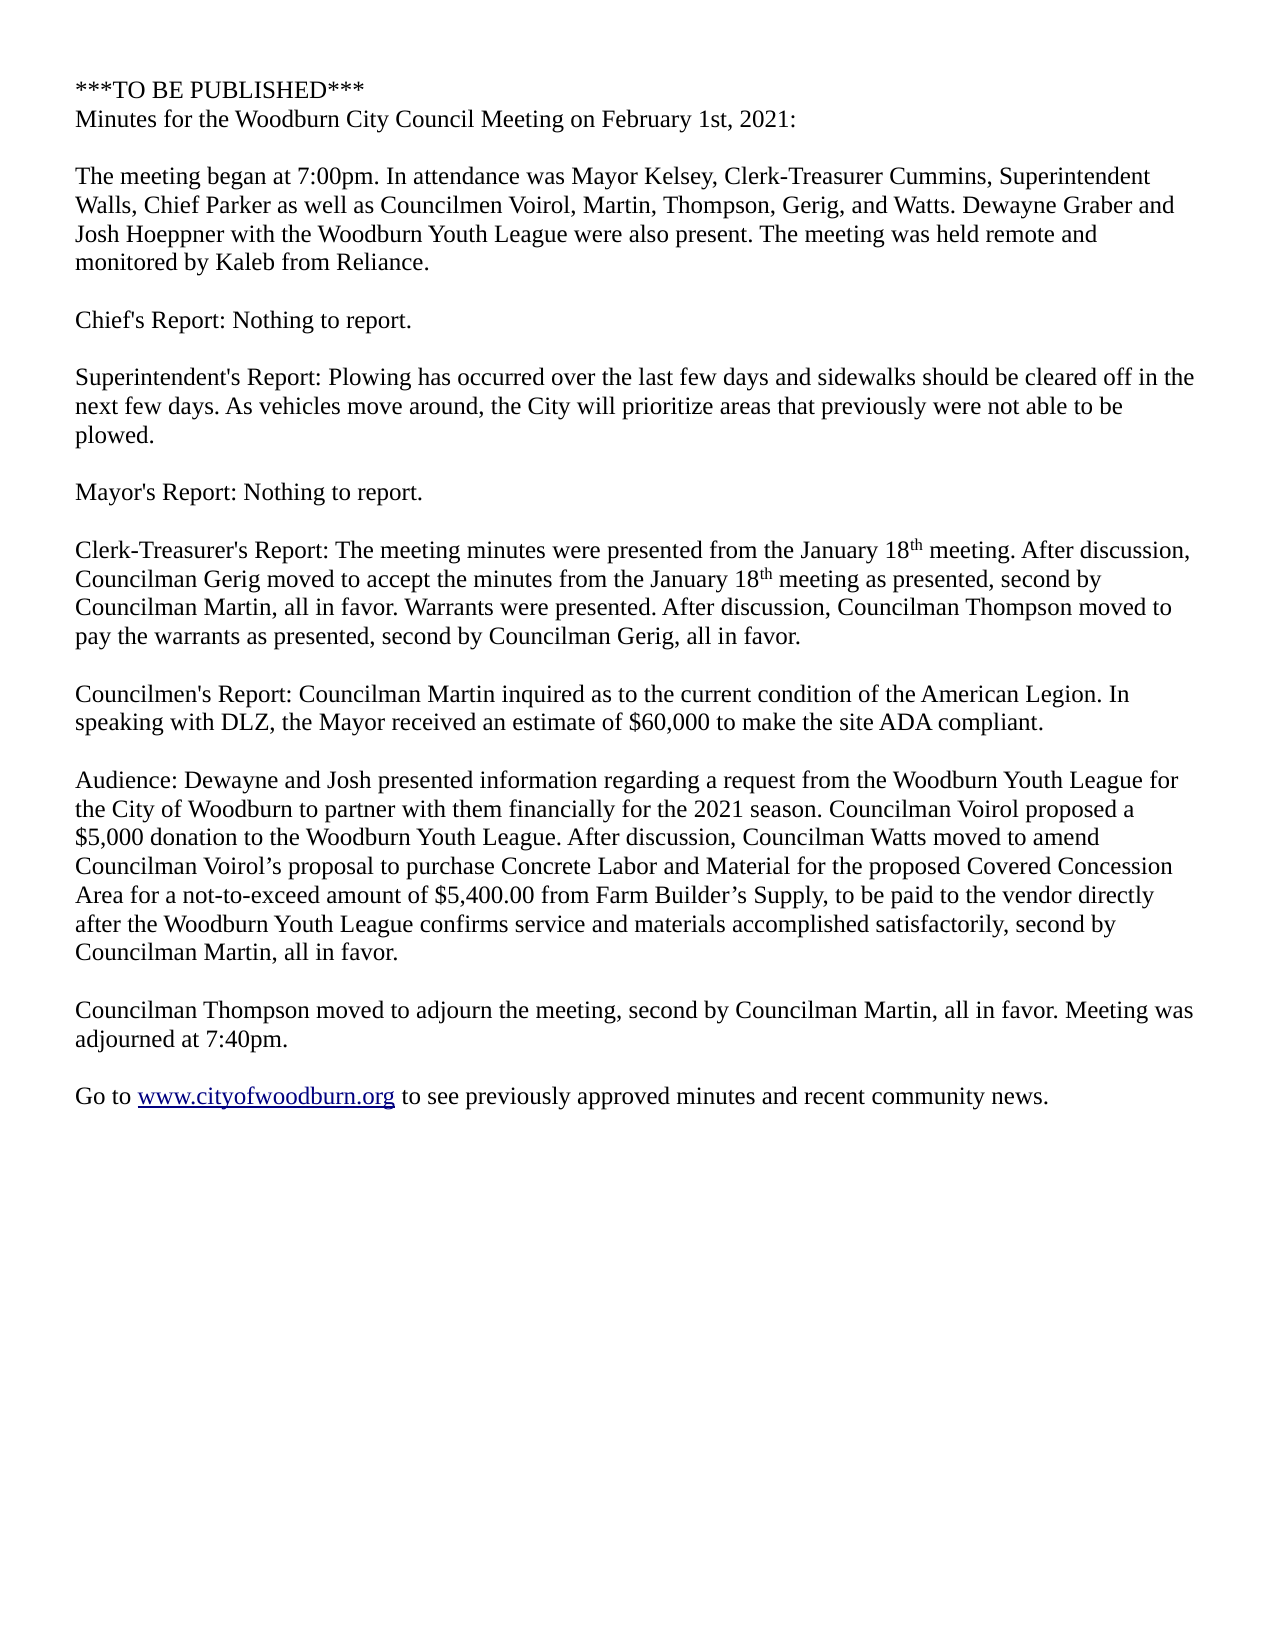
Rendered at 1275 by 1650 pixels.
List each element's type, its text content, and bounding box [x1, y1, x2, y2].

text Councilmen's Report: Councilman Martin inquired as to the current condition of the American Legion. In speaking with DLZ, the Mayor received an estimate of $60,000 to make the site ADA compliant. [75, 679, 1200, 736]
text Clerk-Treasurer's Report: The meeting minutes were presented from the January 18th meeting. After discussion, Councilman Gerig moved to accept the minutes from the January 18th meeting as presented, second by Councilman Martin, all in favor. Warrants were presented. After discussion, Councilman Thompson moved to pay the warrants as presented, second by Councilman Gerig, all in favor. [75, 535, 1200, 650]
text Chief's Report: Nothing to report. [75, 305, 1200, 334]
text Audience: Dewayne and Josh presented information regarding a request from the Woodburn Youth League for the City of Woodburn to partner with them financially for the 2021 season. Councilman Voirol proposed a $5,000 donation to the Woodburn Youth League. After discussion, Councilman Watts moved to amend Councilman Voirol’s proposal to purchase Concrete Labor and Material for the proposed Covered Concession Area for a not-to-exceed amount of $5,400.00 from Farm Builder’s Supply, to be paid to the vendor directly after the Woodburn Youth League confirms service and materials accomplished satisfactorily, second by Councilman Martin, all in favor. [75, 765, 1200, 966]
text ***TO BE PUBLISHED*** [75, 75, 1200, 104]
text Minutes for the Woodburn City Council Meeting on February 1st, 2021: [75, 104, 1200, 132]
text Mayor's Report: Nothing to report. [75, 477, 1200, 506]
text Councilman Thompson moved to adjourn the meeting, second by Councilman Martin, all in favor. Meeting was adjourned at 7:40pm. [75, 995, 1200, 1052]
text Go to www.cityofwoodburn.org to see previously approved minutes and recent community news. [75, 1081, 1200, 1110]
text Superintendent's Report: Plowing has occurred over the last few days and sidewalks should be cleared off in the next few days. As vehicles move around, the City will prioritize areas that previously were not able to be plowed. [75, 362, 1200, 449]
text The meeting began at 7:00pm. In attendance was Mayor Kelsey, Clerk-Treasurer Cummins, Superintendent Walls, Chief Parker as well as Councilmen Voirol, Martin, Thompson, Gerig, and Watts. Dewayne Graber and Josh Hoeppner with the Woodburn Youth League were also present. The meeting was held remote and monitored by Kaleb from Reliance. [75, 161, 1200, 276]
